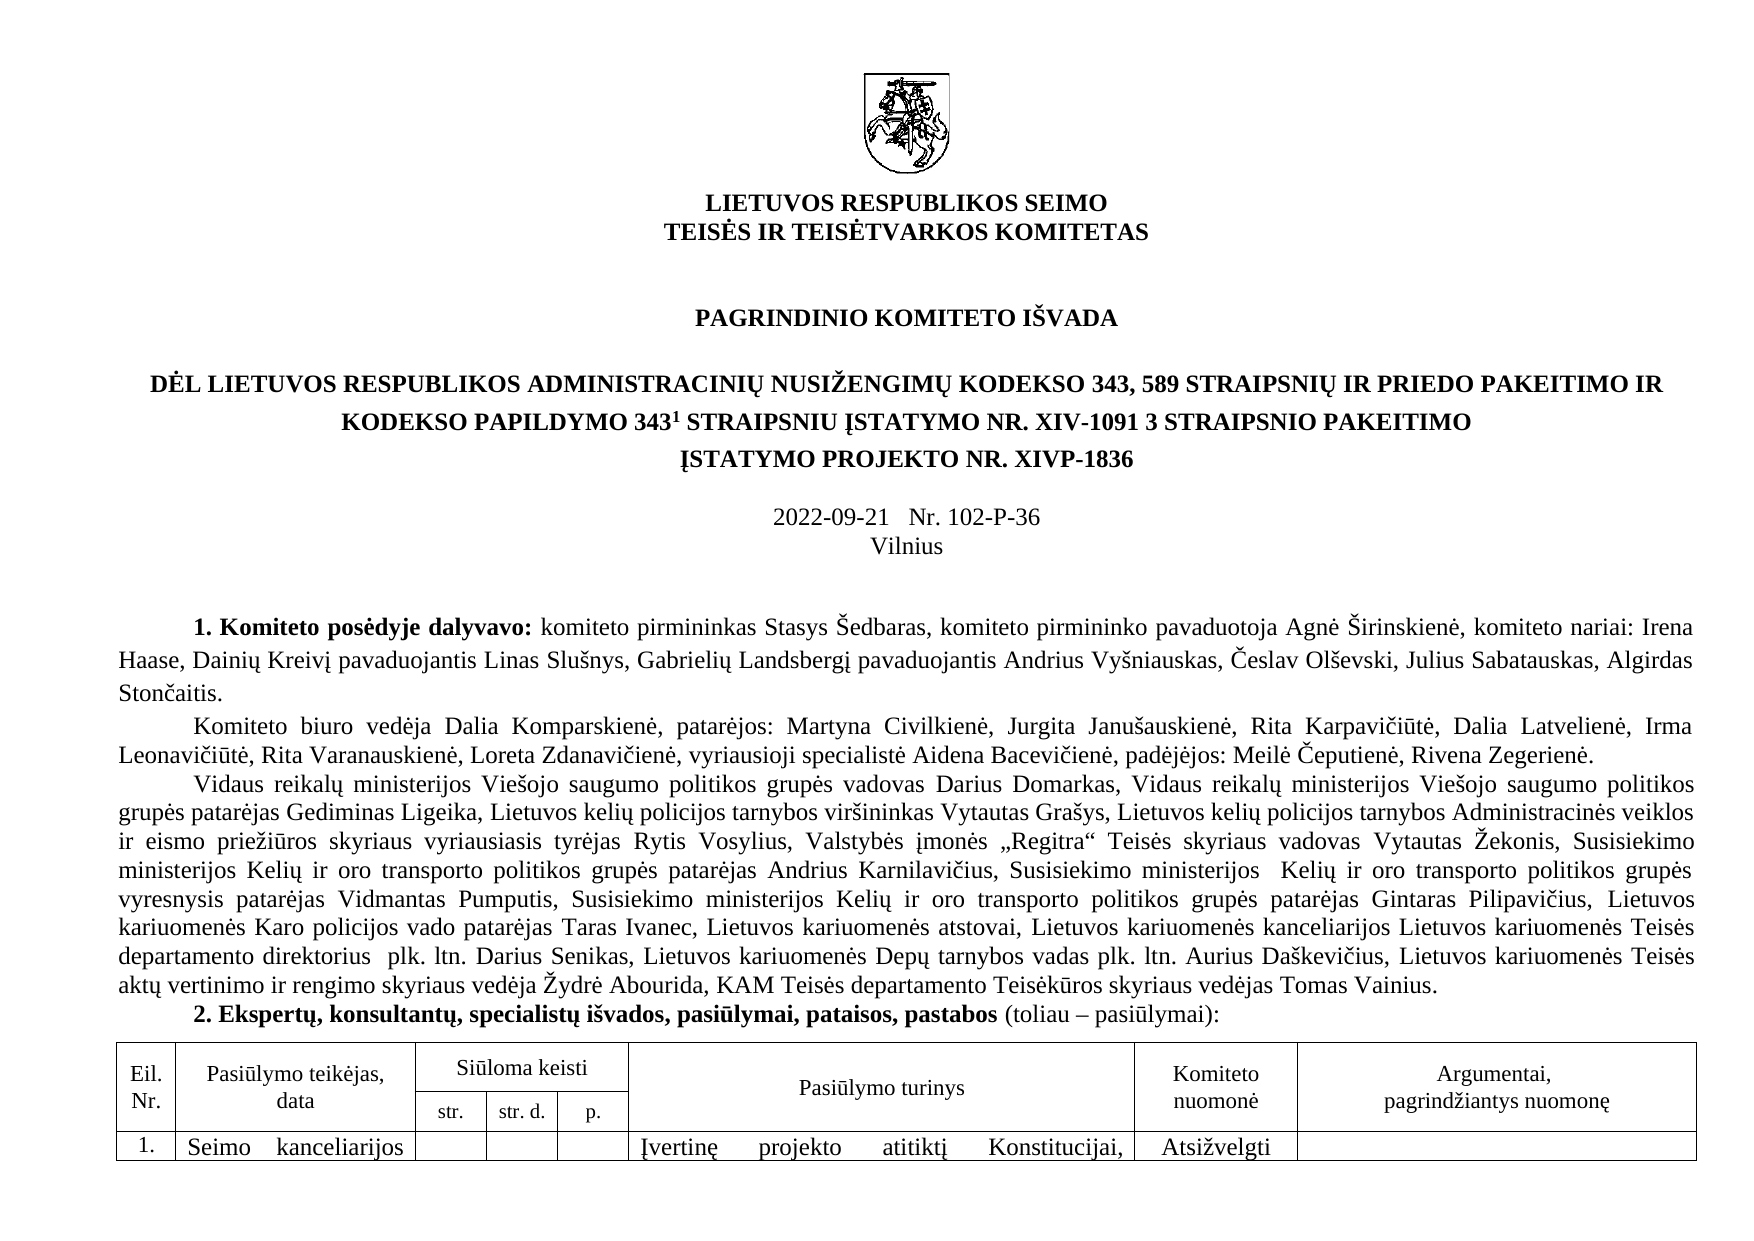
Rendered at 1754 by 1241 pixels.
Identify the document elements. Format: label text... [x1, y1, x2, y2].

table_header Argumentai, pagrindžiantys nuomonę [1298, 1043, 1696, 1131]
table_header Komiteto nuomonė [1135, 1043, 1297, 1131]
table_cell [416, 1132, 486, 1160]
table_cell str. [416, 1092, 486, 1131]
text Vidaus reikalų ministerijos Viešojo saugumo politikos grupės vadovas Darius Domarkas, Vidaus reikalų ministerijos Viešojo saugumo politikos grupės patarėjas Gediminas Ligeika, Lietuvos kelių policijos tarnybos viršininkas Vytautas Grašys, Lietuvos kelių policijos tarnybos Administracinės veiklos ir eismo priežiūros skyriaus vyriausiasis tyrėjas Rytis Vosylius, Valstybės įmonės „Regitra“ Teisės skyriaus vadovas Vytautas Žekonis, Susisiekimo ministerijos Kelių ir oro transporto politikos grupės patarėjas Andrius Karnilavičius, Susisiekimo ministerijos Kelių ir oro transporto politikos grupės vyresnysis patarėjas Vidmantas Pumputis, Susisiekimo ministerijos Kelių ir oro transporto politikos grupės patarėjas Gintaras Pilipavičius, Lietuvos kariuomenės Karo policijos vado patarėjas Taras Ivanec, Lietuvos kariuomenės atstovai, Lietuvos kariuomenės kanceliarijos Lietuvos kariuomenės Teisės departamento direktorius plk. ltn. Darius Senikas, Lietuvos kariuomenės Depų tarnybos vadas plk. ltn. Aurius Daškevičius, Lietuvos kariuomenės Teisės aktų vertinimo ir rengimo skyriaus vedėja Žydrė Abourida, KAM Teisės departamento Teisėkūros skyriaus vedėjas Tomas Vainius. [118, 769, 1695, 999]
table_cell Seimo kanceliarijos [176, 1132, 415, 1160]
table_header Eil. Nr. [117, 1043, 175, 1131]
table_cell Įvertinę projekto atitiktį Konstitucijai, [629, 1132, 1134, 1160]
table_header Siūloma keisti [416, 1043, 628, 1091]
table_header Pasiūlymo turinys [629, 1043, 1134, 1131]
table_header Pasiūlymo teikėjas, data [176, 1043, 415, 1131]
table_cell [558, 1132, 628, 1160]
text LIETUVOS RESPUBLIKOS SEIMO [118, 188, 1695, 217]
table_cell [1298, 1132, 1696, 1160]
table_cell 1. [117, 1132, 175, 1160]
text Vilnius [118, 531, 1695, 559]
text Komiteto biuro vedėja Dalia Komparskienė, patarėjos: Martyna Civilkienė, Jurgita Janušauskienė, Rita Karpavičiūtė, Dalia Latvelienė, Irma Leonavičiūtė, Rita Varanauskienė, Loreta Zdanavičienė, vyriausioji specialistė Aidena Bacevičienė, padėjėjos: Meilė Čeputienė, Rivena Zegerienė. [118, 711, 1695, 769]
table_cell str. d. [487, 1092, 557, 1131]
text TEISĖS IR TEISĖTVARKOS KOMITETAS [118, 217, 1695, 246]
table_cell Atsižvelgti [1135, 1132, 1297, 1160]
table_cell [487, 1132, 557, 1160]
text 2022-09-21 Nr. 102-P-36 [118, 502, 1695, 531]
table_cell p. [558, 1092, 628, 1131]
subtitle PAGRINDINIO KOMITETO IŠVADA [118, 303, 1695, 332]
subtitle 2. Ekspertų, konsultantų, specialistų išvados, pasiūlymai, pataisos, pastabos (toliau – pasiūlymai): [118, 999, 1695, 1027]
text 1. Komiteto posėdyje dalyvavo: komiteto pirmininkas Stasys Šedbaras, komiteto pirmininko pavaduotoja Agnė Širinskienė, komiteto nariai: Irena Haase, Dainių Kreivį pavaduojantis Linas Slušnys, Gabrielių Landsbergį pavaduojantis Andrius Vyšniauskas, Česlav Olševski, Julius Sabatauskas, Algirdas Stončaitis. [118, 612, 1695, 707]
text DĖL LIETUVOS RESPUBLIKOS ADMINISTRACINIŲ NUSIŽENGIMŲ KODEKSO 343, 589 STRAIPSNIŲ IR PRIEDO PAKEITIMO IR KODEKSO PAPILDYMO 3431 STRAIPSNIU ĮSTATYMO NR. XIV-1091 3 STRAIPSNIO PAKEITIMO [118, 361, 1695, 436]
text ĮSTATYMO PROJEKTO NR. XIVP-1836 [118, 436, 1695, 473]
